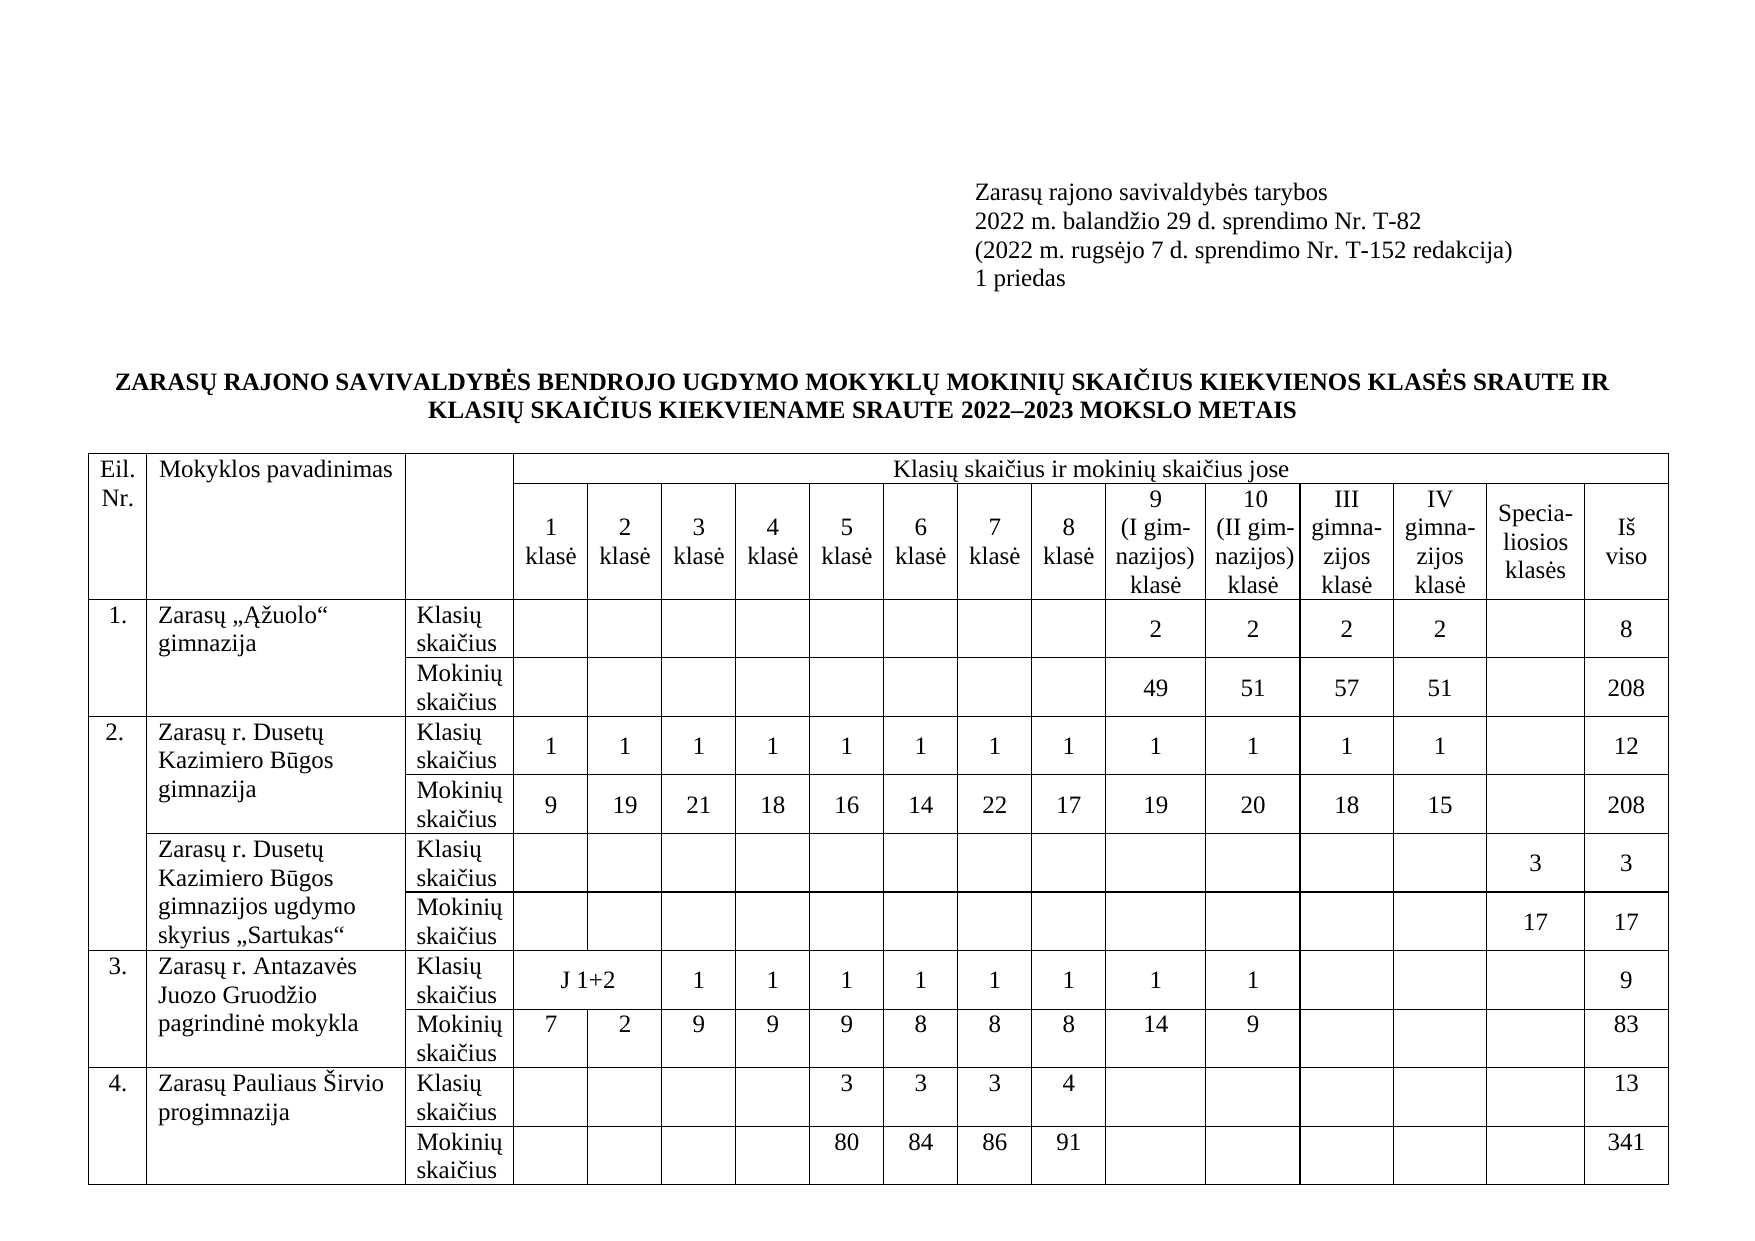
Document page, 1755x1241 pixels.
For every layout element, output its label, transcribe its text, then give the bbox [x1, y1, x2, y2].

table_cell 8 [884, 1010, 957, 1067]
table_cell [1106, 1127, 1205, 1184]
table_cell 18 [736, 775, 809, 833]
table_cell 83 [1585, 1010, 1668, 1067]
table_cell [662, 834, 735, 891]
table_cell 1 [662, 717, 735, 774]
table_cell [662, 600, 735, 657]
table_header [406, 454, 513, 599]
table_cell 3 [958, 1068, 1031, 1126]
table_cell [736, 893, 809, 950]
table_cell 14 [1106, 1010, 1205, 1067]
text 2022 m. balandžio 29 d. sprendimo Nr. T-82 [89, 206, 1636, 235]
table_cell [958, 658, 1031, 716]
table_cell Klasių skaičius [406, 717, 513, 774]
table_cell [736, 1068, 809, 1126]
table_cell [884, 658, 957, 716]
table_cell [1206, 1127, 1299, 1184]
table_cell [1032, 834, 1105, 891]
table_cell 1 [884, 717, 957, 774]
table_cell 3 [1487, 834, 1584, 891]
table_cell [884, 893, 957, 950]
table_cell [588, 893, 661, 950]
table_cell 341 [1585, 1127, 1668, 1184]
table_cell 12 [1585, 717, 1668, 774]
table_cell [1301, 1068, 1393, 1126]
table_cell 2 [1394, 600, 1486, 657]
table_cell Specia-liosios klasės [1487, 484, 1584, 599]
table_cell 1 [1032, 951, 1105, 1008]
table_cell 3 [810, 1068, 883, 1126]
table_cell 8 [958, 1010, 1031, 1067]
table_cell [662, 1127, 735, 1184]
table_cell 1 [1301, 717, 1393, 774]
table_cell [1394, 1068, 1486, 1126]
table_cell 8 [1032, 1010, 1105, 1067]
table_cell [736, 600, 809, 657]
table_cell 7 [514, 1010, 587, 1067]
table_cell 9 [810, 1010, 883, 1067]
table_cell 49 [1106, 658, 1205, 716]
table_cell [1032, 893, 1105, 950]
table_cell Mokinių skaičius [406, 775, 513, 833]
table_cell [1394, 893, 1486, 950]
table_cell 1 [514, 717, 587, 774]
table_cell [1487, 658, 1584, 716]
table_cell 9 [1206, 1010, 1299, 1067]
table_cell [514, 834, 587, 891]
table_cell 18 [1301, 775, 1393, 833]
table_cell [588, 600, 661, 657]
table_cell Klasių skaičius [406, 1068, 513, 1126]
table_cell 17 [1487, 893, 1584, 950]
table_cell 86 [958, 1127, 1031, 1184]
table_cell 17 [1032, 775, 1105, 833]
table_cell [884, 600, 957, 657]
table_cell [514, 600, 587, 657]
text ZARASŲ RAJONO SAVIVALDYBĖS BENDROJO UGDYMO MOKYKLŲ MOKINIŲ SKAIČIUS KIEKVIENOS KLASĖS SRAUTE IR KLASIŲ SKAIČIUS KIEKVIENAME SRAUTE 2022–2023 MOKSLO METAIS [89, 367, 1636, 424]
table_cell 5 klasė [810, 484, 883, 599]
table_cell [810, 834, 883, 891]
table_cell Klasių skaičius [406, 951, 513, 1008]
table_cell [514, 1127, 587, 1184]
table_cell 4 [1032, 1068, 1105, 1126]
table_cell [514, 893, 587, 950]
table_cell [1394, 951, 1486, 1008]
table_cell 1 klasė [514, 484, 587, 599]
table_cell 16 [810, 775, 883, 833]
table_cell [1394, 834, 1486, 891]
table_cell [958, 834, 1031, 891]
table_cell [1301, 1127, 1393, 1184]
table_cell [588, 834, 661, 891]
table_cell 1 [736, 717, 809, 774]
table_cell 2 [1301, 600, 1393, 657]
table_cell 10 (II gim-nazijos) klasė [1206, 484, 1299, 599]
table_cell 2 [588, 1010, 661, 1067]
table_cell 1 [884, 951, 957, 1008]
table_cell 3 [884, 1068, 957, 1126]
table_cell [1206, 834, 1299, 891]
table_cell 3 [1585, 834, 1668, 891]
table_cell 2 [1206, 600, 1299, 657]
table_cell 1 [736, 951, 809, 1008]
table_cell [662, 1068, 735, 1126]
text Zarasų rajono savivaldybės tarybos [89, 177, 1636, 206]
table_cell 6 klasė [884, 484, 957, 599]
table_cell [1487, 1127, 1584, 1184]
table_cell 1. [89, 600, 146, 716]
table_cell 9 [514, 775, 587, 833]
table_cell 3 klasė [662, 484, 735, 599]
table_cell 21 [662, 775, 735, 833]
table_cell 1 [588, 717, 661, 774]
table_cell 1 [1394, 717, 1486, 774]
table_cell [1106, 1068, 1205, 1126]
table_cell [736, 834, 809, 891]
table_cell 51 [1206, 658, 1299, 716]
table_cell IV gimna- zijos klasė [1394, 484, 1486, 599]
table_cell 17 [1585, 893, 1668, 950]
table_cell [884, 834, 957, 891]
table_cell [1206, 1068, 1299, 1126]
table_cell 22 [958, 775, 1031, 833]
table_cell [1394, 1010, 1486, 1067]
table_cell 9 [1585, 951, 1668, 1008]
table_cell [514, 1068, 587, 1126]
table_cell [1487, 1010, 1584, 1067]
text 1 priedas [89, 263, 1636, 292]
table_cell 208 [1585, 658, 1668, 716]
table_cell Zarasų „Ąžuolo“ gimnazija [147, 600, 405, 716]
table_cell [1301, 834, 1393, 891]
table_cell Klasių skaičius [406, 600, 513, 657]
table_cell III gimna- zijos klasė [1301, 484, 1393, 599]
table_cell [810, 658, 883, 716]
table_cell [1301, 893, 1393, 950]
table_cell [1487, 951, 1584, 1008]
table_cell [736, 1127, 809, 1184]
table_cell [588, 658, 661, 716]
table_cell [1106, 893, 1205, 950]
table_cell Zarasų r. Antazavės Juozo Gruodžio pagrindinė mokykla [147, 951, 405, 1067]
table_cell [1301, 951, 1393, 1008]
table_cell 9 (I gim-nazijos) klasė [1106, 484, 1205, 599]
table_cell [588, 1127, 661, 1184]
table_cell [736, 658, 809, 716]
table_cell [1206, 893, 1299, 950]
table_cell 57 [1301, 658, 1393, 716]
table_cell 8 klasė [1032, 484, 1105, 599]
table_cell 2 [1106, 600, 1205, 657]
table_cell Iš viso [1585, 484, 1668, 599]
table_cell 14 [884, 775, 957, 833]
table_cell [662, 658, 735, 716]
table_cell 1 [1106, 951, 1205, 1008]
table_cell 8 [1585, 600, 1668, 657]
table_cell 80 [810, 1127, 883, 1184]
table_cell 4 klasė [736, 484, 809, 599]
table_cell 1 [958, 951, 1031, 1008]
table_cell 1 [1032, 717, 1105, 774]
table_cell [1487, 775, 1584, 833]
table_header Mokyklos pavadinimas [147, 454, 405, 599]
table_cell 1 [810, 951, 883, 1008]
table_cell 13 [1585, 1068, 1668, 1126]
table_cell [1487, 1068, 1584, 1126]
table_cell 84 [884, 1127, 957, 1184]
table_cell 9 [662, 1010, 735, 1067]
table_cell Klasių skaičius [406, 834, 513, 891]
table_cell Zarasų Pauliaus Širvio progimnazija [147, 1068, 405, 1184]
table_cell Mokinių skaičius [406, 893, 513, 950]
table_cell 9 [736, 1010, 809, 1067]
table_cell [1032, 658, 1105, 716]
table_cell [1394, 1127, 1486, 1184]
table_cell [810, 600, 883, 657]
table_cell [1106, 834, 1205, 891]
table_cell Mokinių skaičius [406, 658, 513, 716]
text (2022 m. rugsėjo 7 d. sprendimo Nr. T-152 redakcija) [89, 235, 1636, 263]
table_cell [810, 893, 883, 950]
table_cell 208 [1585, 775, 1668, 833]
table_cell 51 [1394, 658, 1486, 716]
table_cell [1487, 600, 1584, 657]
table_cell 4. [89, 1068, 146, 1184]
table_cell 2 klasė [588, 484, 661, 599]
table_header Klasių skaičius ir mokinių skaičius jose [514, 454, 1668, 483]
table_cell 1 [1206, 951, 1299, 1008]
table_cell 19 [588, 775, 661, 833]
table_cell 15 [1394, 775, 1486, 833]
table_cell 19 [1106, 775, 1205, 833]
table_cell J 1+2 [514, 951, 661, 1008]
table_cell [1032, 600, 1105, 657]
table_cell 7 klasė [958, 484, 1031, 599]
table_header Eil. Nr. [89, 454, 146, 599]
table_cell 20 [1206, 775, 1299, 833]
table_cell [588, 1068, 661, 1126]
table_cell 1 [1106, 717, 1205, 774]
table_cell 1 [1206, 717, 1299, 774]
table_cell 1 [958, 717, 1031, 774]
table_cell Mokinių skaičius [406, 1010, 513, 1067]
table_cell Zarasų r. Dusetų Kazimiero Būgos gimnazija [147, 717, 405, 833]
table_cell [958, 893, 1031, 950]
table_cell 91 [1032, 1127, 1105, 1184]
table_cell [662, 893, 735, 950]
table_cell [1301, 1010, 1393, 1067]
table_cell 1 [810, 717, 883, 774]
table_cell Zarasų r. Dusetų Kazimiero Būgos gimnazijos ugdymo skyrius „Sartukas“ [147, 834, 405, 950]
table_cell 2. [89, 717, 146, 950]
table_cell 1 [662, 951, 735, 1008]
table_cell 3. [89, 951, 146, 1067]
table_cell Mokinių skaičius [406, 1127, 513, 1184]
table_cell [958, 600, 1031, 657]
table_cell [514, 658, 587, 716]
table_cell [1487, 717, 1584, 774]
